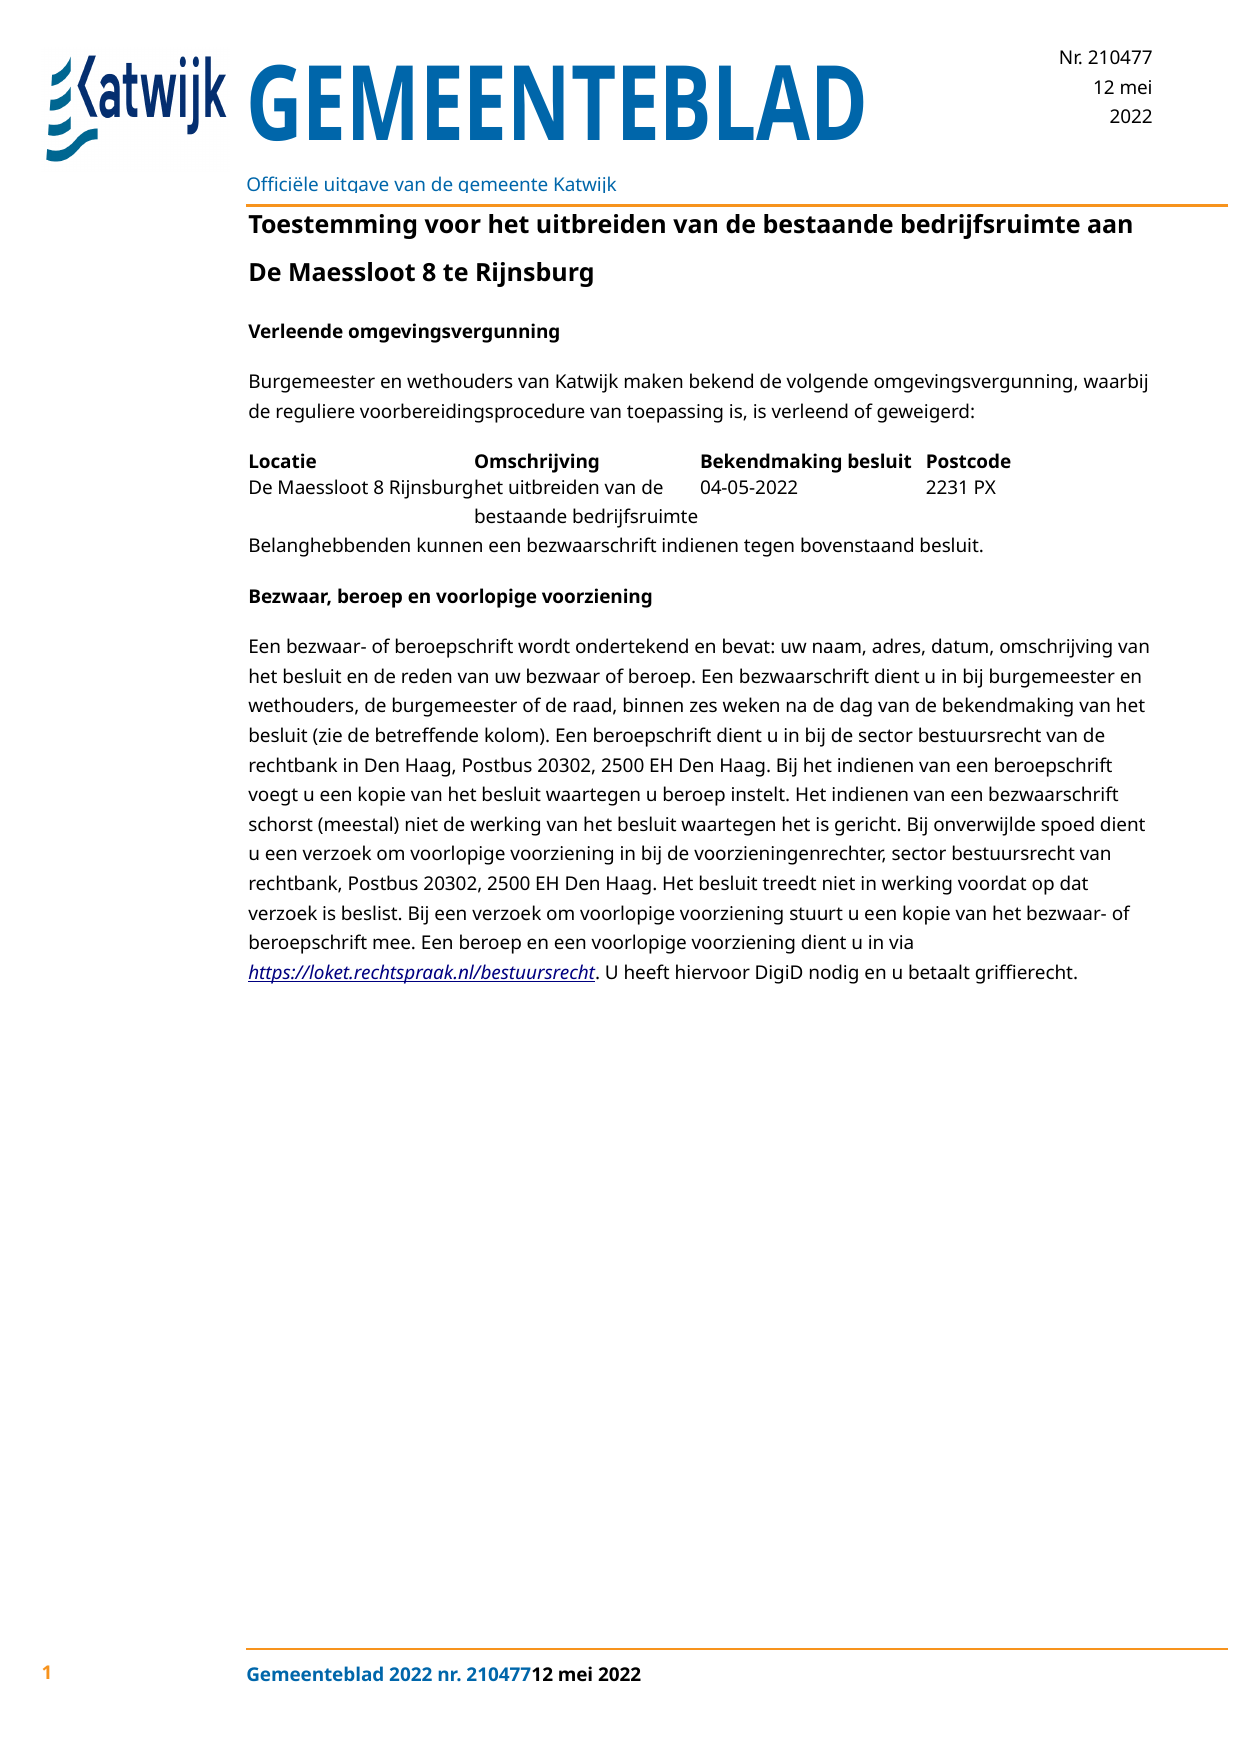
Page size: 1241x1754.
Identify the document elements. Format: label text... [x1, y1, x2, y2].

text Verleende omgevingsvergunning [248, 318, 1152, 344]
picture [41, 47, 231, 172]
text Toestemming voor het uitbreiden van de bestaande bedrijfsruimte aan De Maessloot 8 te Rijnsburg [248, 207, 1152, 288]
text Een bezwaar- of beroepschrift wordt ondertekend en bevat: uw naam, adres, datum, omschrijving van het besluit en de reden van uw bezwaar of beroep. Een bezwaarschrift dient u in bij burgemeester en wethouders, de burgemeester of de raad, binnen zes weken na de dag van de bekendmaking van het besluit (zie de betreffende kolom). Een beroepschrift dient u in bij de sector bestuursrecht van de rechtbank in Den Haag, Postbus 20302, 2500 EH Den Haag. Bij het indienen van een beroepschrift voegt u een kopie van het besluit waartegen u beroep instelt. Het indienen van een bezwaarschrift schorst (meestal) niet de werking van het besluit waartegen het is gericht. Bij onverwijlde spoed dient u een verzoek om voorlopige voorziening in bij de voorzieningenrechter, sector bestuursrecht van rechtbank, Postbus 20302, 2500 EH Den Haag. Het besluit treedt niet in werking voordat op dat verzoek is beslist. Bij een verzoek om voorlopige voorziening stuurt u een kopie van het bezwaar- of beroepschrift mee. Een beroep en een voorlopige voorziening dient u in via https://loket.rechtspraak.nl/bestuursrecht. U heeft hiervoor DigiD nodig en u betaalt griffierecht. [248, 633, 1152, 985]
table_header Postcode [926, 449, 1152, 474]
text Belanghebbenden kunnen een bezwaarschrift indienen tegen bovenstaand besluit. [248, 533, 1152, 558]
table_header Omschrijving [474, 449, 700, 474]
table_cell 2231 PX [926, 474, 1152, 529]
text Bezwaar, beroep en voorlopige voorziening [248, 583, 1152, 609]
table_cell 04-05-2022 [700, 474, 926, 529]
table_header Locatie [248, 449, 474, 474]
text Burgemeester en wethouders van Katwijk maken bekend de volgende omgevingsvergunning, waarbij de reguliere voorbereidingsprocedure van toepassing is, is verleend of geweigerd: [248, 368, 1152, 424]
table_cell het uitbreiden van de bestaande bedrijfsruimte [474, 474, 700, 529]
table_header Bekendmaking besluit [700, 449, 926, 474]
table_cell De Maessloot 8 Rijnsburg [248, 474, 474, 529]
